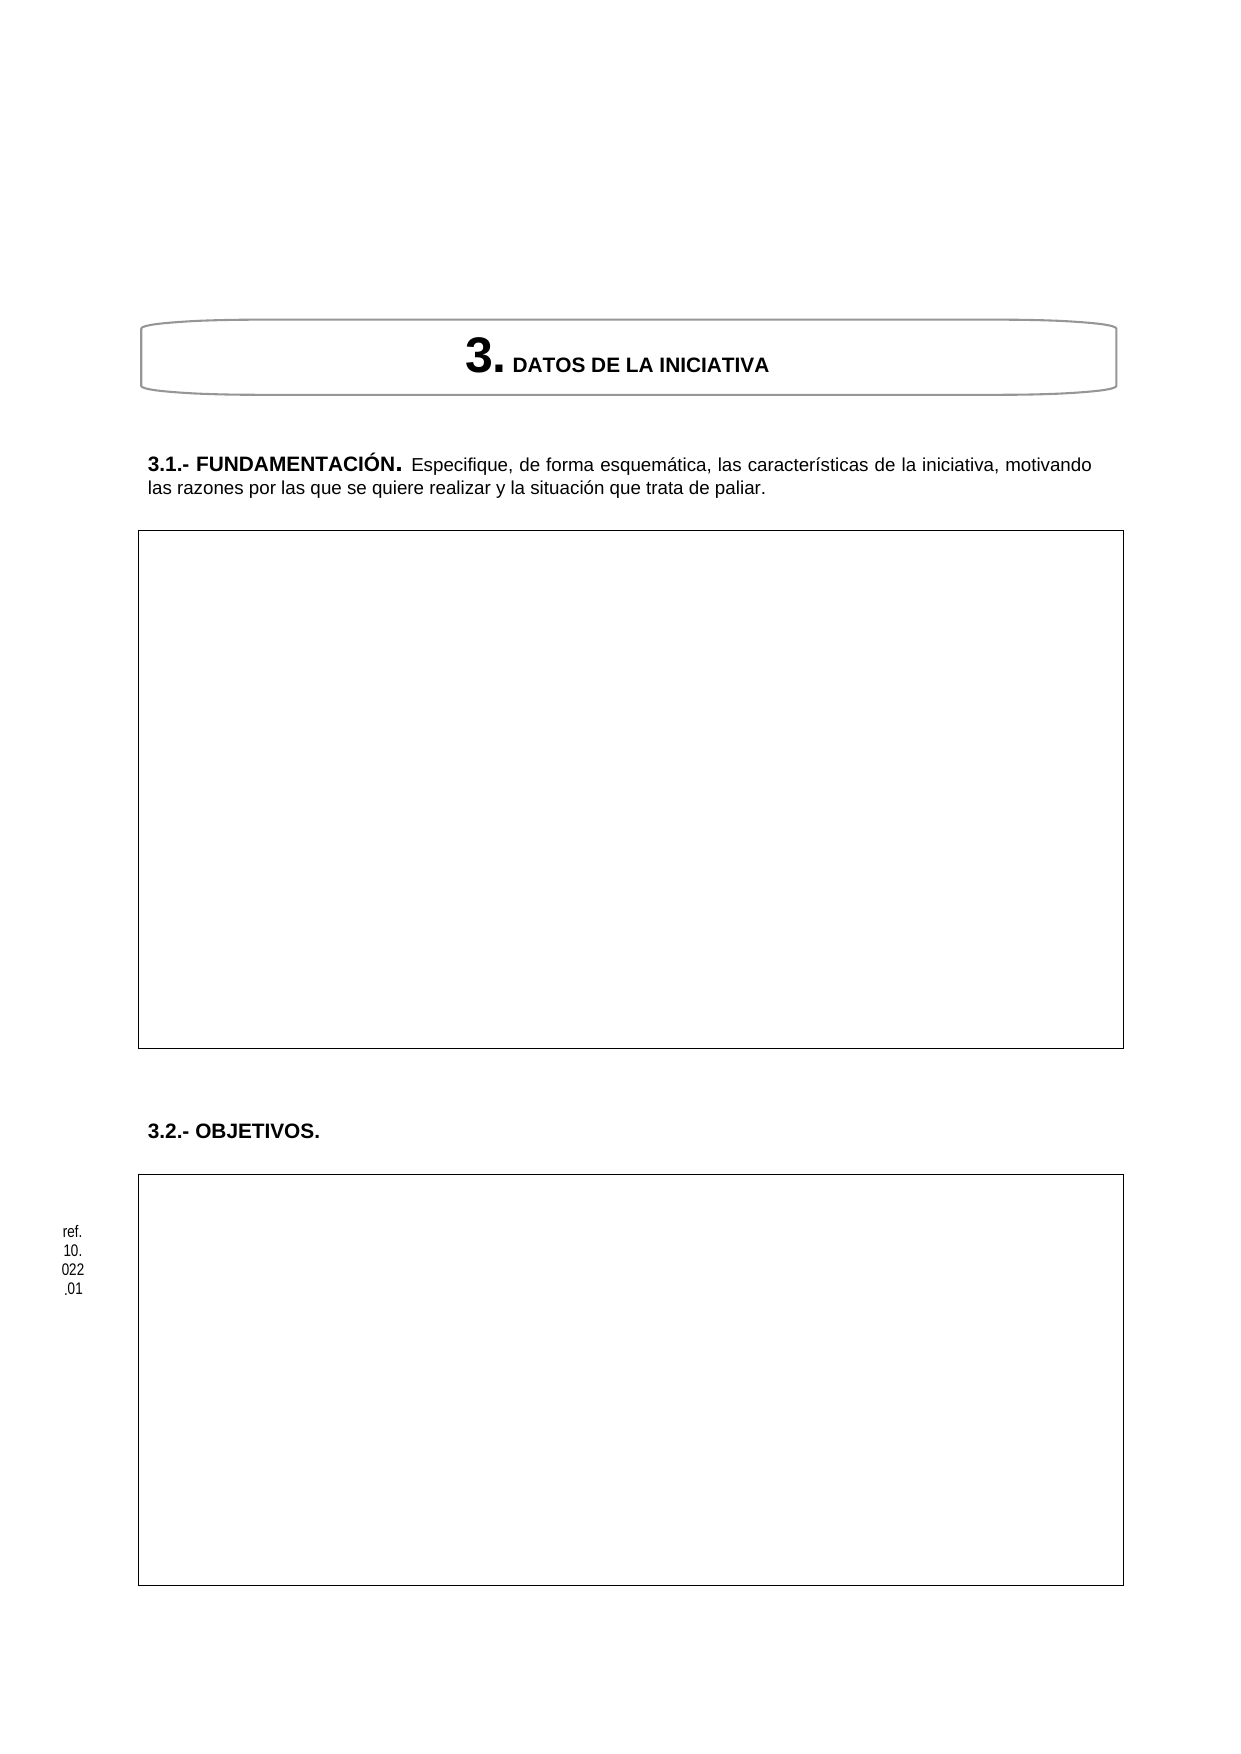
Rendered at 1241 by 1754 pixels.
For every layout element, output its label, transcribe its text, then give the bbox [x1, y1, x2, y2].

text 3.1.- FUNDAMENTACIÓN. Especifique, de forma esquemática, las características de la iniciativa, motivando las razones por las que se quiere realizar y la situación que trata de paliar. [148, 446, 1092, 498]
text 3.2.- OBJETIVOS. [148, 1119, 1092, 1143]
table_header [139, 531, 1123, 1048]
text 3. DATOS DE LA INICIATIVA [148, 326, 1092, 383]
table_header [139, 1175, 1123, 1585]
